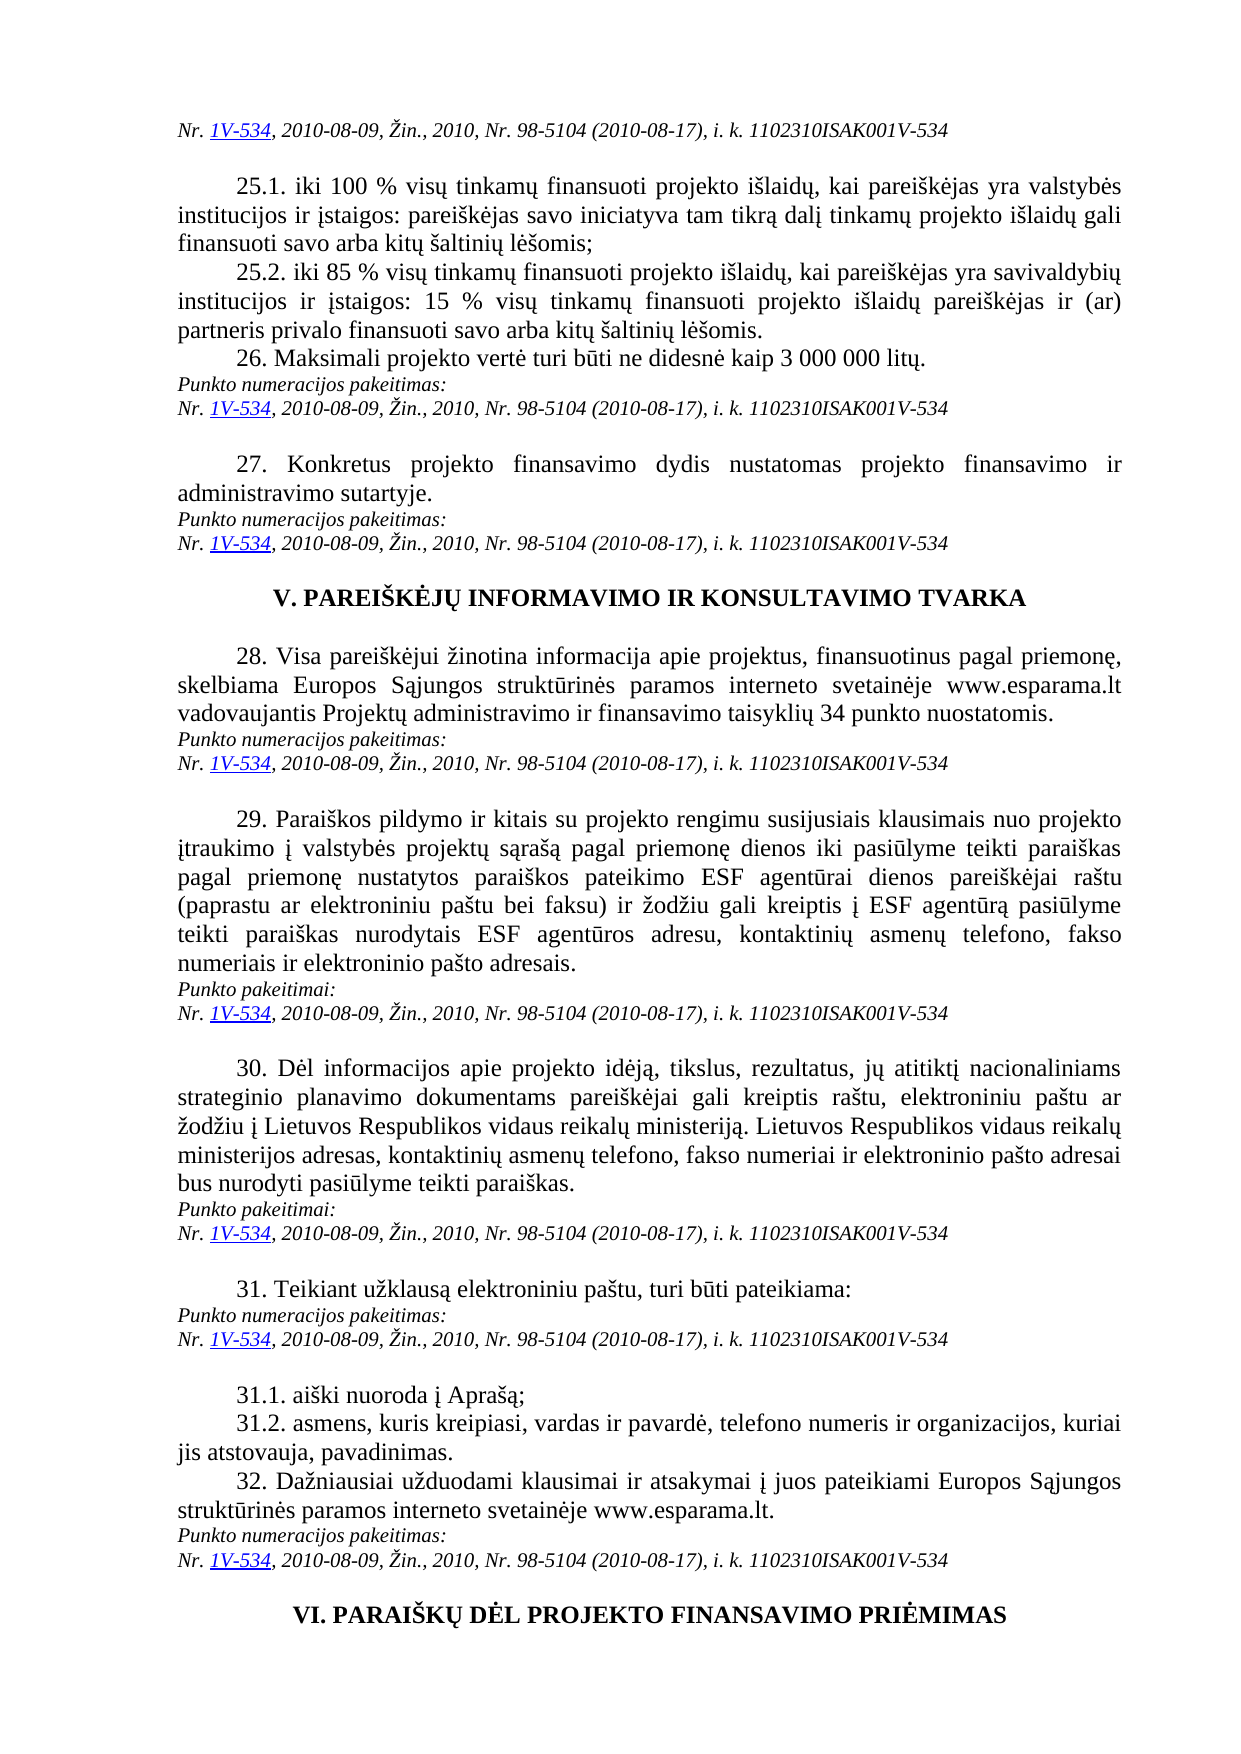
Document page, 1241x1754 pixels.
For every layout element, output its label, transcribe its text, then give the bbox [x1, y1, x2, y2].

text 25.1. iki 100 % visų tinkamų finansuoti projekto išlaidų, kai pareiškėjas yra valstybės institucijos ir įstaigos: pareiškėjas savo iniciatyva tam tikrą dalį tinkamų projekto išlaidų gali finansuoti savo arba kitų šaltinių lėšomis; [177, 171, 1122, 257]
text Nr. 1V-534, 2010-08-09, Žin., 2010, Nr. 98-5104 (2010-08-17), i. k. 1102310ISAK001V-534 [177, 1327, 1122, 1351]
text 28. Visa pareiškėjui žinotina informacija apie projektus, finansuotinus pagal priemonę, skelbiama Europos Sąjungos struktūrinės paramos interneto svetainėje www.esparama.lt vadovaujantis Projektų administravimo ir finansavimo taisyklių 34 punkto nuostatomis. [177, 641, 1122, 727]
text Nr. 1V-534, 2010-08-09, Žin., 2010, Nr. 98-5104 (2010-08-17), i. k. 1102310ISAK001V-534 [177, 1221, 1122, 1245]
text V. PAREIŠKĖJŲ INFORMAVIMO IR KONSULTAVIMO TVARKA [177, 583, 1122, 612]
text 29. Paraiškos pildymo ir kitais su projekto rengimu susijusiais klausimais nuo projekto įtraukimo į valstybės projektų sąrašą pagal priemonę dienos iki pasiūlyme teikti paraiškas pagal priemonę nustatytos paraiškos pateikimo ESF agentūrai dienos pareiškėjai raštu (paprastu ar elektroniniu paštu bei faksu) ir žodžiu gali kreiptis į ESF agentūrą pasiūlyme teikti paraiškas nurodytais ESF agentūros adresu, kontaktinių asmenų telefono, fakso numeriais ir elektroninio pašto adresais. [177, 804, 1122, 977]
text Punkto numeracijos pakeitimas: [177, 372, 1122, 396]
text 31.2. asmens, kuris kreipiasi, vardas ir pavardė, telefono numeris ir organizacijos, kuriai jis atstovauja, pavadinimas. [177, 1408, 1122, 1466]
text 31.1. aiški nuoroda į Aprašą; [177, 1380, 1122, 1408]
text Punkto numeracijos pakeitimas: [177, 507, 1122, 531]
text Nr. 1V-534, 2010-08-09, Žin., 2010, Nr. 98-5104 (2010-08-17), i. k. 1102310ISAK001V-534 [177, 531, 1122, 555]
text Punkto numeracijos pakeitimas: [177, 727, 1122, 751]
text 30. Dėl informacijos apie projekto idėją, tikslus, rezultatus, jų atitiktį nacionaliniams strateginio planavimo dokumentams pareiškėjai gali kreiptis raštu, elektroniniu paštu ar žodžiu į Lietuvos Respublikos vidaus reikalų ministeriją. Lietuvos Respublikos vidaus reikalų ministerijos adresas, kontaktinių asmenų telefono, fakso numeriai ir elektroninio pašto adresai bus nurodyti pasiūlyme teikti paraiškas. [177, 1053, 1122, 1197]
text 31. Teikiant užklausą elektroniniu paštu, turi būti pateikiama: [177, 1274, 1122, 1303]
text Punkto pakeitimai: [177, 977, 1122, 1001]
text Nr. 1V-534, 2010-08-09, Žin., 2010, Nr. 98-5104 (2010-08-17), i. k. 1102310ISAK001V-534 [177, 1547, 1122, 1572]
text Nr. 1V-534, 2010-08-09, Žin., 2010, Nr. 98-5104 (2010-08-17), i. k. 1102310ISAK001V-534 [177, 396, 1122, 420]
text 27. Konkretus projekto finansavimo dydis nustatomas projekto finansavimo ir administravimo sutartyje. [177, 449, 1122, 507]
text Punkto numeracijos pakeitimas: [177, 1303, 1122, 1327]
text 25.2. iki 85 % visų tinkamų finansuoti projekto išlaidų, kai pareiškėjas yra savivaldybių institucijos ir įstaigos: 15 % visų tinkamų finansuoti projekto išlaidų pareiškėjas ir (ar) partneris privalo finansuoti savo arba kitų šaltinių lėšomis. [177, 257, 1122, 343]
text VI. PARAIŠKŲ DĖL PROJEKTO FINANSAVIMO PRIĖMIMAS [177, 1600, 1122, 1629]
text Nr. 1V-534, 2010-08-09, Žin., 2010, Nr. 98-5104 (2010-08-17), i. k. 1102310ISAK001V-534 [177, 1001, 1122, 1025]
text Punkto pakeitimai: [177, 1197, 1122, 1221]
text Punkto numeracijos pakeitimas: [177, 1523, 1122, 1547]
text 26. Maksimali projekto vertė turi būti ne didesnė kaip 3 000 000 litų. [177, 343, 1122, 372]
text 32. Dažniausiai užduodami klausimai ir atsakymai į juos pateikiami Europos Sąjungos struktūrinės paramos interneto svetainėje www.esparama.lt. [177, 1466, 1122, 1523]
text Nr. 1V-534, 2010-08-09, Žin., 2010, Nr. 98-5104 (2010-08-17), i. k. 1102310ISAK001V-534 [177, 751, 1122, 775]
text Nr. 1V-534, 2010-08-09, Žin., 2010, Nr. 98-5104 (2010-08-17), i. k. 1102310ISAK001V-534 [177, 118, 1122, 142]
